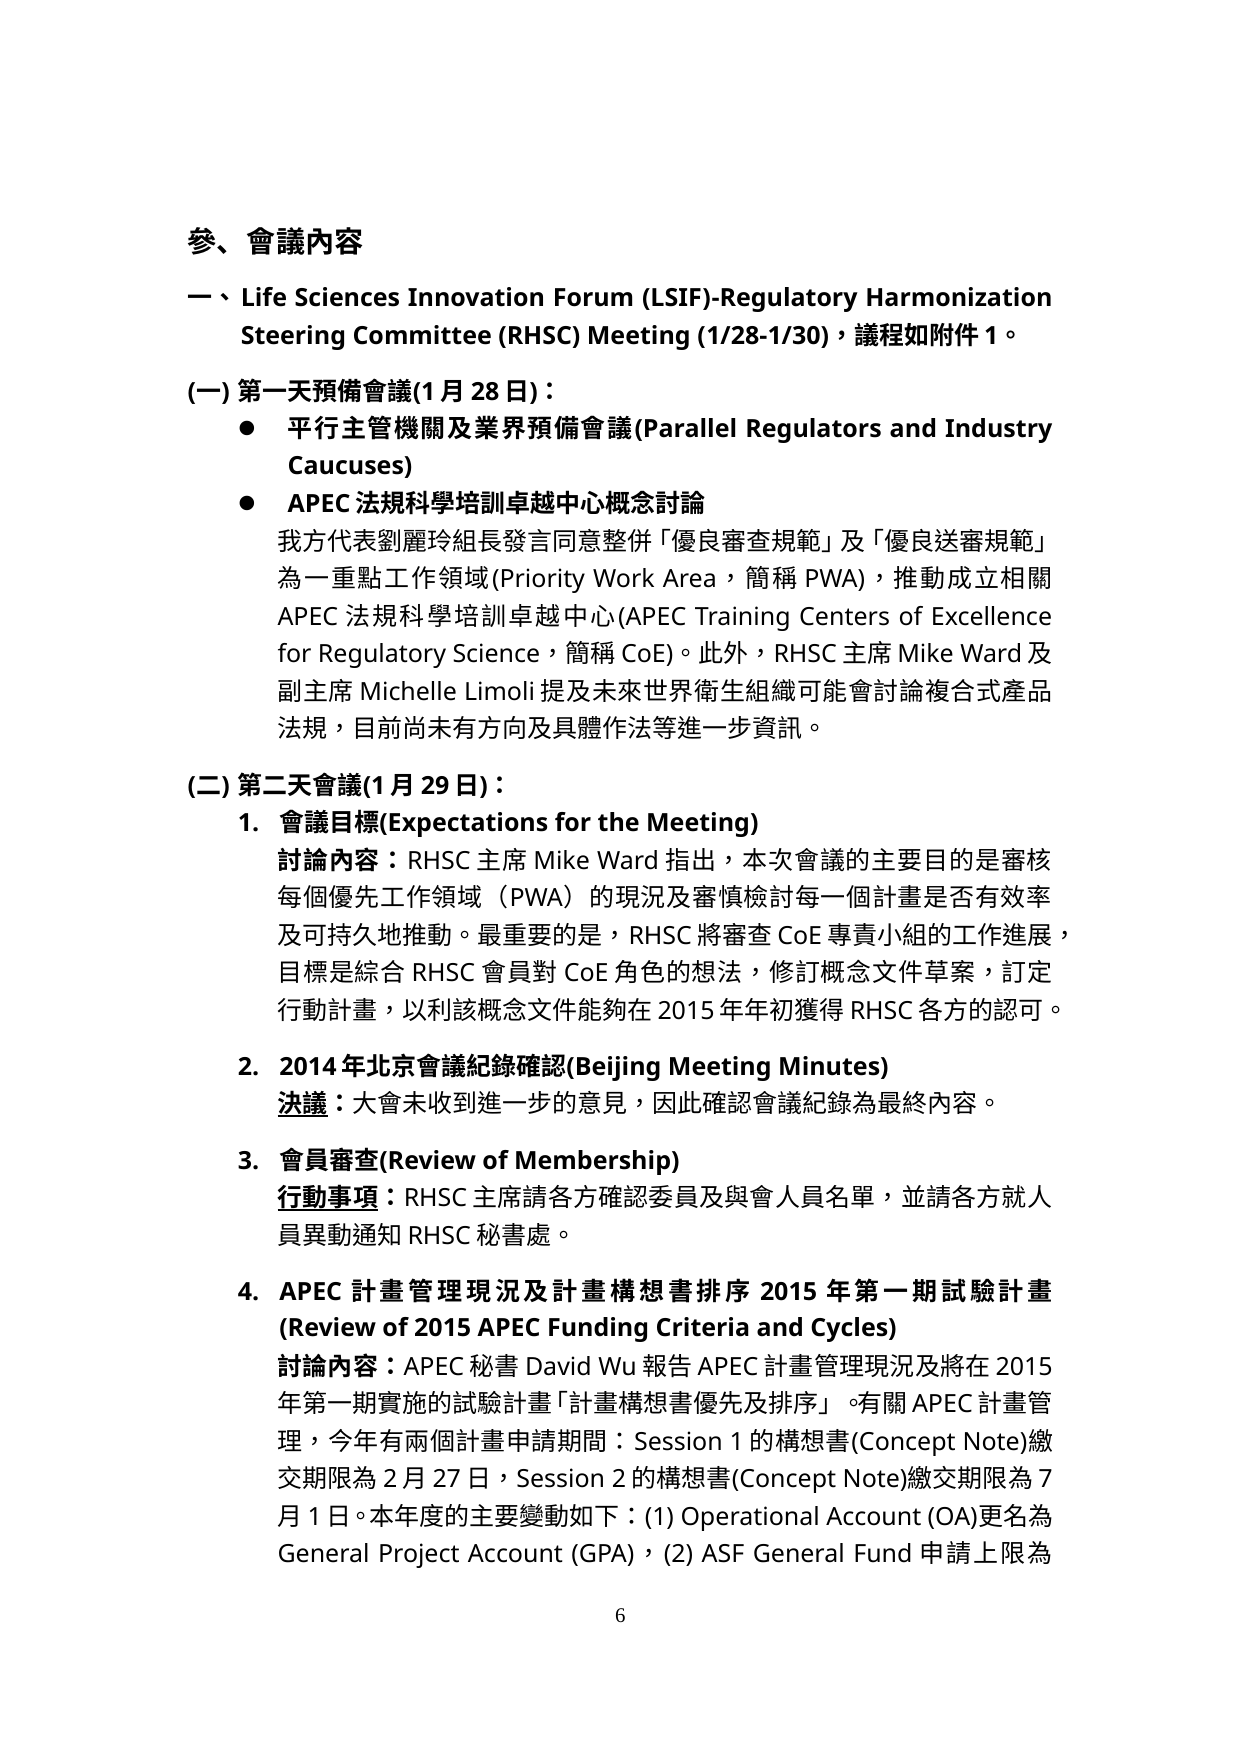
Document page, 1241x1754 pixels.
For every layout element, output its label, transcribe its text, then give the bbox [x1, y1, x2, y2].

text 討論內容：RHSC主席Mike Ward指出，本次會議的主要目的是審核每個優先工作領域（PWA）的現況及審慎檢討每一個計畫是否有效率及可持久地推動。最重要的是，RHSC將審查CoE專責小組的工作進展，目標是綜合RHSC會員對CoE角色的想法，修訂概念文件草案，訂定行動計畫，以利該概念文件能夠在2015年年初獲得RHSC各方的認可。 [277, 839, 1053, 1027]
list 第一天預備會議(1月28日)： [187, 371, 1053, 408]
text 決議：大會未收到進一步的意見，因此確認會議紀錄為最終內容。 [277, 1083, 1053, 1121]
text 行動事項：RHSC主席請各方確認委員及與會人員名單，並請各方就人員異動通知RHSC秘書處。 [277, 1177, 1053, 1252]
list 平行主管機關及業界預備會議(Parallel Regulators and Industry Caucuses) [237, 408, 1053, 483]
list 會議內容 [187, 202, 1053, 277]
list 會議目標(Expectations for the Meeting) [238, 802, 1053, 839]
text 我方代表劉麗玲組長發言同意整併「優良審查規範」及「優良送審規範」為一重點工作領域(Priority Work Area，簡稱PWA)，推動成立相關APEC法規科學培訓卓越中心(APEC Training Centers of Excellence for Regulatory Science，簡稱CoE)。此外，RHSC主席Mike Ward及副主席Michelle Limoli提及未來世界衛生組織可能會討論複合式產品法規，目前尚未有方向及具體作法等進一步資訊。 [277, 521, 1053, 746]
list APEC計畫管理現況及計畫構想書排序2015年第一期試驗計畫(Review of 2015 APEC Funding Criteria and Cycles) [238, 1271, 1053, 1346]
list Life Sciences Innovation Forum (LSIF)-Regulatory Harmonization Steering Committee (RHSC) Meeting (1/28-1/30)，議程如附件1。 [187, 277, 1053, 352]
text 討論內容：APEC秘書David Wu報告APEC計畫管理現況及將在2015年第一期實施的試驗計畫「計畫構想書優先及排序」。有關APEC計畫管理，今年有兩個計畫申請期間：Session 1的構想書(Concept Note)繳交期限為2月27日，Session 2的構想書(Concept Note)繳交期限為7月1日。本年度的主要變動如下：(1) Operational Account (OA)更名為General Project Account (GPA)，(2) ASF General Fund申請上限為 [277, 1346, 1053, 1571]
list 會員審查(Review of Membership) [238, 1139, 1053, 1177]
list APEC法規科學培訓卓越中心概念討論 [237, 483, 1053, 521]
list 第二天會議(1月29日)： [187, 764, 1053, 802]
list 2014年北京會議紀錄確認(Beijing Meeting Minutes) [238, 1046, 1053, 1083]
